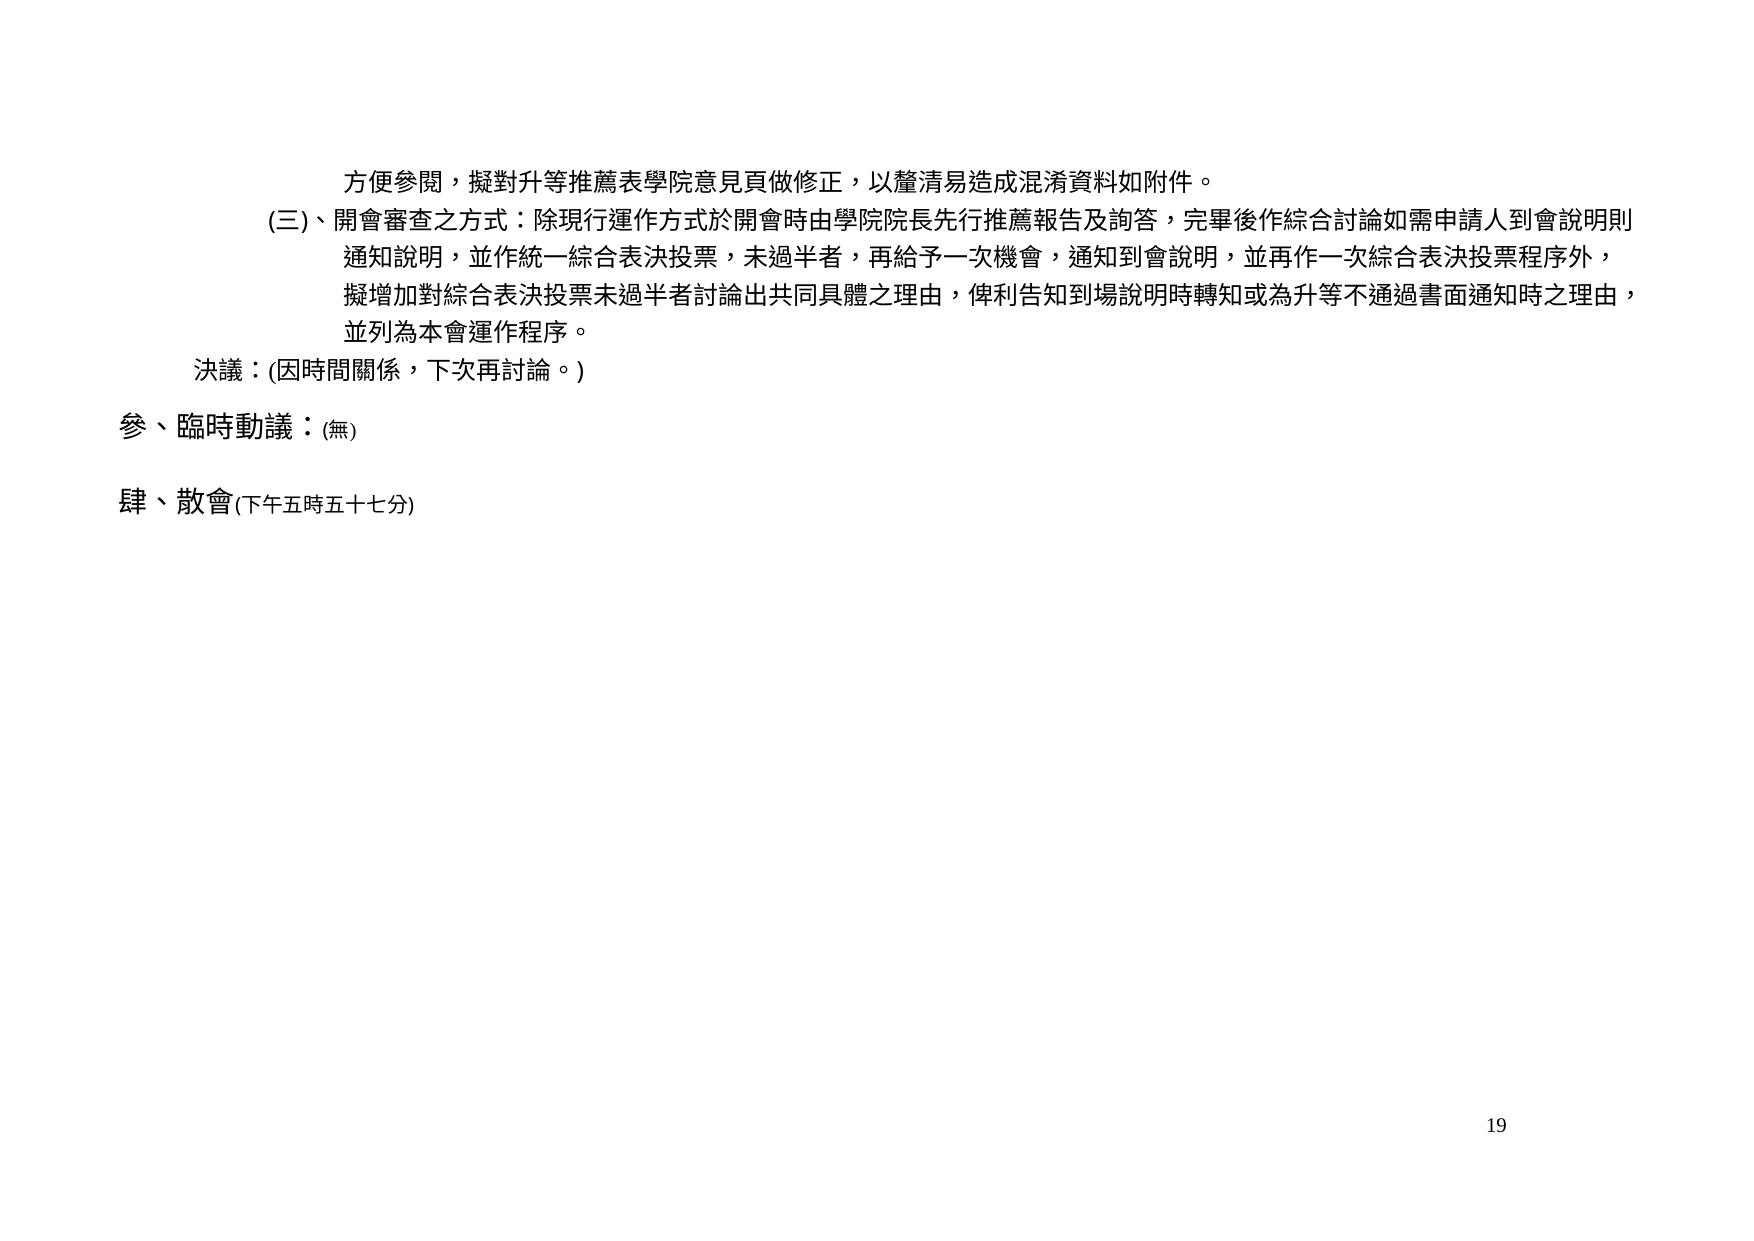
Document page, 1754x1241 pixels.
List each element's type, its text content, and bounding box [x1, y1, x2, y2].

text (三)、開會審查之方式：除現行運作方式於開會時由學院院長先行推薦報告及詢答，完畢後作綜合討論如需申請人到會說明則通知說明，並作統一綜合表決投票，未過半者，再給予一次機會，通知到會說明，並再作一次綜合表決投票程序外，擬增加對綜合表決投票未過半者討論出共同具體之理由，俾利告知到場說明時轉知或為升等不通過書面通知時之理由，並列為本會運作程序。 [268, 199, 1636, 349]
text 參、臨時動議：(無) [118, 387, 1636, 462]
text 肆、散會(下午五時五十七分) [118, 462, 1636, 537]
text 決議：(因時間關係，下次再討論。) [193, 349, 1636, 387]
text (二)、升等審查資料之呈現是否維持現狀？以著作審查意見表及升等推薦表為主，(影印送委員審閱資料有：教師升等推薦表之系院通過票數頁、系(科)所教評會意見頁、學院意見頁、及所附所有送審著作審查意見表、申請升等人數統計表、人事室初核結果彙整表及升等教師資料彙整表等併議程於開會一週前送委員先行審閱。)並將升等教師所送全部升等資料(推薦表、著作審查意見表、著作、教學教案、講義等)設置專區陳覽供委員審閱並核簽，同時影印推薦表全份送醫學院人事組及社科院人事組供相關學院教師就近審閱核簽。需再討論確定者有：１、升等名冊是否應再規定依各等級之推薦順序排列(目前各院做法不一，有依順序排列，有的則否。)？擬請討論決定。２、升等教師資料彙整表係整理教師升等推薦表供委員方便參閱，擬對升等推薦表學院意見頁做修正，以釐清易造成混淆資料如附件。 [268, 162, 1636, 199]
